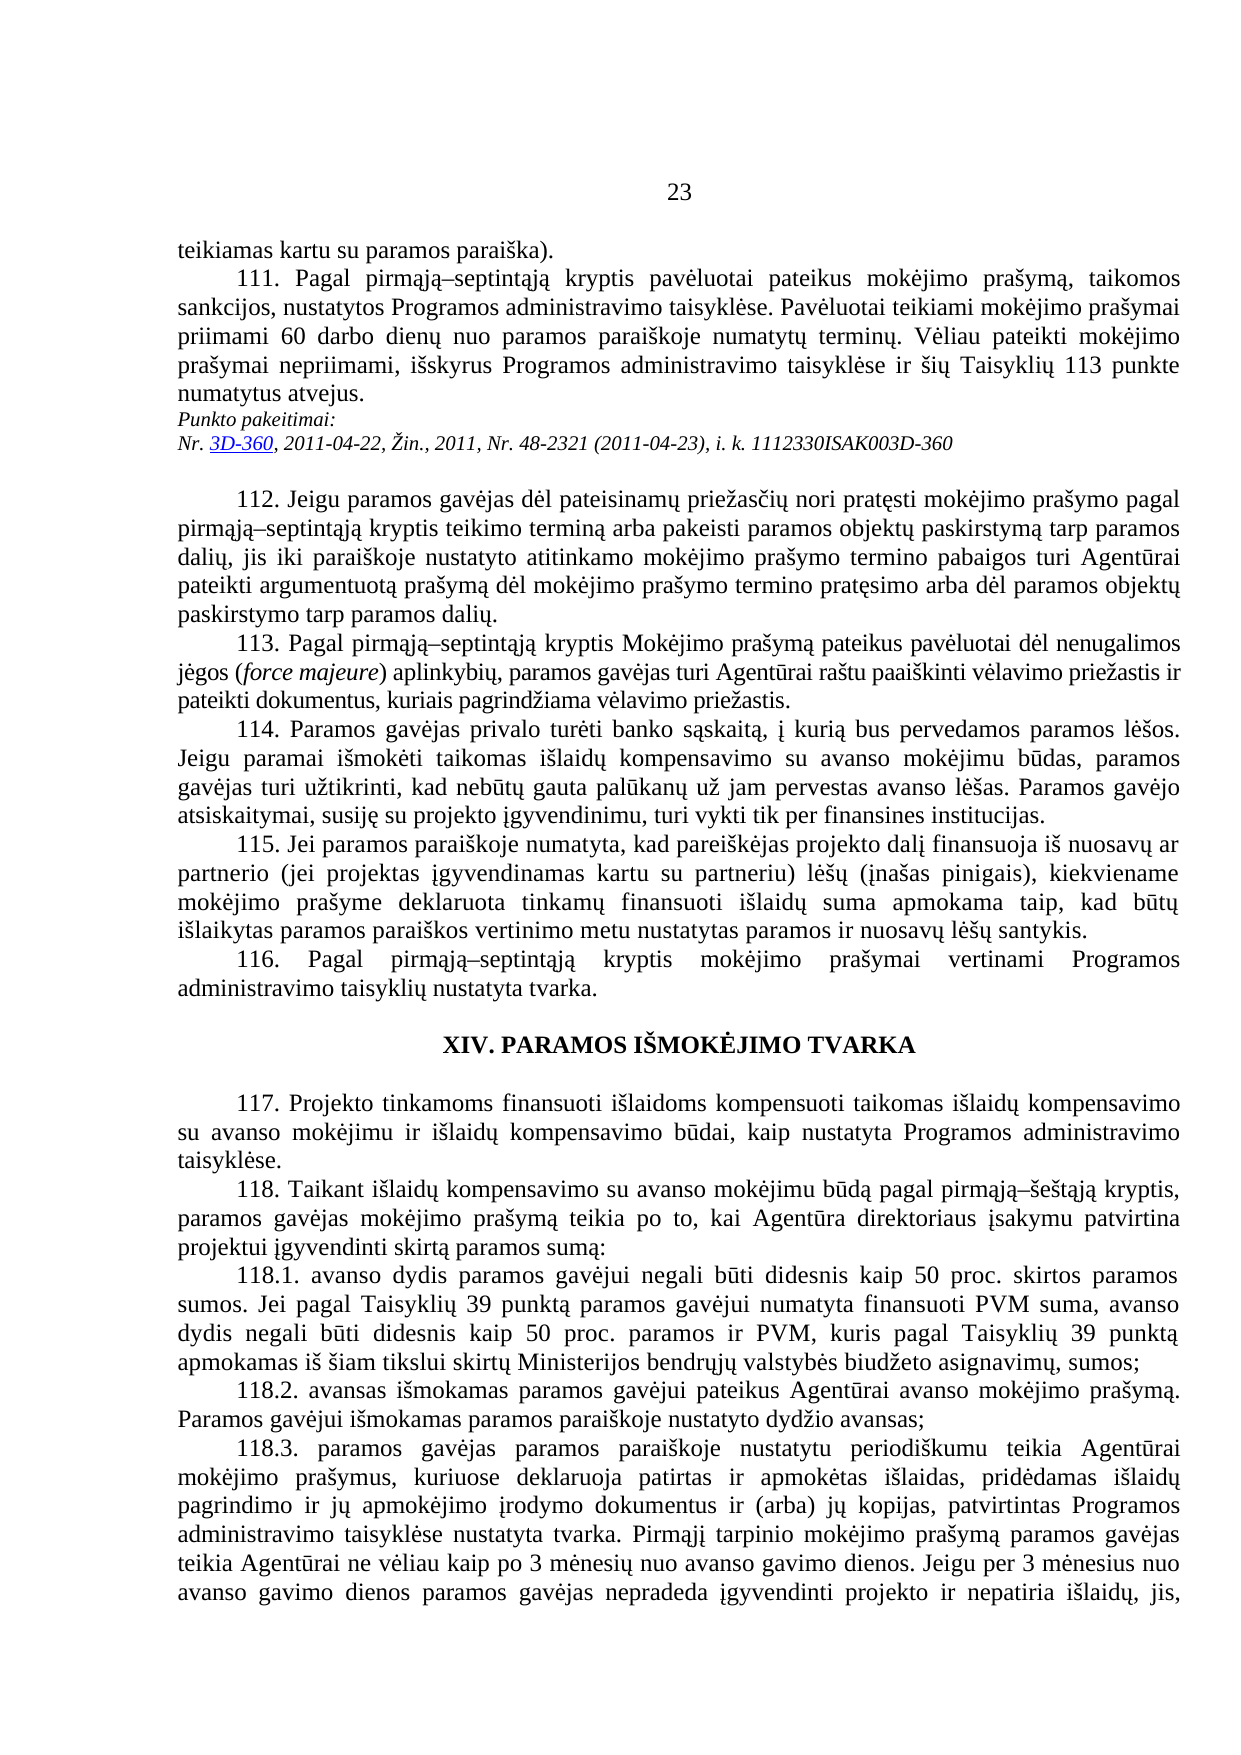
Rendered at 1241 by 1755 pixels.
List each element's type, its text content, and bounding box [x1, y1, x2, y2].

text XIV. PARAMOS IŠMOKĖJIMO TVARKA [177, 1030, 1181, 1059]
text 118. Taikant išlaidų kompensavimo su avanso mokėjimu būdą pagal pirmąją–šeštąją kryptis, paramos gavėjas mokėjimo prašymą teikia po to, kai Agentūra direktoriaus įsakymu patvirtina projektui įgyvendinti skirtą paramos sumą: [177, 1174, 1181, 1260]
text teikiamas kartu su paramos paraiška). [177, 235, 1181, 263]
text 115. Jei paramos paraiškoje numatyta, kad pareiškėjas projekto dalį finansuoja iš nuosavų ar partnerio (jei projektas įgyvendinamas kartu su partneriu) lėšų (įnašas pinigais), kiekviename mokėjimo prašyme deklaruota tinkamų finansuoti išlaidų suma apmokama taip, kad būtų išlaikytas paramos paraiškos vertinimo metu nustatytas paramos ir nuosavų lėšų santykis. [177, 829, 1181, 944]
text 118.3. paramos gavėjas paramos paraiškoje nustatytu periodiškumu teikia Agentūrai mokėjimo prašymus, kuriuose deklaruoja patirtas ir apmokėtas išlaidas, pridėdamas išlaidų pagrindimo ir jų apmokėjimo įrodymo dokumentus ir (arba) jų kopijas, patvirtintas Programos administravimo taisyklėse nustatyta tvarka. Pirmąjį tarpinio mokėjimo prašymą paramos gavėjas teikia Agentūrai ne vėliau kaip po 3 mėnesių nuo avanso gavimo dienos. Jeigu per 3 mėnesius nuo avanso gavimo dienos paramos gavėjas nepradeda įgyvendinti projekto ir nepatiria išlaidų, jis, [177, 1433, 1181, 1605]
text Nr. 3D-360, 2011-04-22, Žin., 2011, Nr. 48-2321 (2011-04-23), i. k. 1112330ISAK003D-360 [177, 431, 1181, 455]
text 118.1. avanso dydis paramos gavėjui negali būti didesnis kaip 50 proc. skirtos paramos sumos. Jei pagal Taisyklių 39 punktą paramos gavėjui numatyta finansuoti PVM suma, avanso dydis negali būti didesnis kaip 50 proc. paramos ir PVM, kuris pagal Taisyklių 39 punktą apmokamas iš šiam tikslui skirtų Ministerijos bendrųjų valstybės biudžeto asignavimų, sumos; [177, 1260, 1181, 1375]
text Punkto pakeitimai: [177, 407, 1181, 431]
text 114. Paramos gavėjas privalo turėti banko sąskaitą, į kurią bus pervedamos paramos lėšos. Jeigu paramai išmokėti taikomas išlaidų kompensavimo su avanso mokėjimu būdas, paramos gavėjas turi užtikrinti, kad nebūtų gauta palūkanų už jam pervestas avanso lėšas. Paramos gavėjo atsiskaitymai, susiję su projekto įgyvendinimu, turi vykti tik per finansines institucijas. [177, 714, 1181, 829]
text 111. Pagal pirmąją–septintąją kryptis pavėluotai pateikus mokėjimo prašymą, taikomos sankcijos, nustatytos Programos administravimo taisyklėse. Pavėluotai teikiami mokėjimo prašymai priimami 60 darbo dienų nuo paramos paraiškoje numatytų terminų. Vėliau pateikti mokėjimo prašymai nepriimami, išskyrus Programos administravimo taisyklėse ir šių Taisyklių 113 punkte numatytus atvejus. [177, 263, 1181, 407]
text 112. Jeigu paramos gavėjas dėl pateisinamų priežasčių nori pratęsti mokėjimo prašymo pagal pirmąją–septintąją kryptis teikimo terminą arba pakeisti paramos objektų paskirstymą tarp paramos dalių, jis iki paraiškoje nustatyto atitinkamo mokėjimo prašymo termino pabaigos turi Agentūrai pateikti argumentuotą prašymą dėl mokėjimo prašymo termino pratęsimo arba dėl paramos objektų paskirstymo tarp paramos dalių. [177, 484, 1181, 628]
text 113. Pagal pirmąją–septintąją kryptis Mokėjimo prašymą pateikus pavėluotai dėl nenugalimos jėgos (force majeure) aplinkybių, paramos gavėjas turi Agentūrai raštu paaiškinti vėlavimo priežastis ir pateikti dokumentus, kuriais pagrindžiama vėlavimo priežastis. [177, 628, 1181, 714]
text 118.2. avansas išmokamas paramos gavėjui pateikus Agentūrai avanso mokėjimo prašymą. Paramos gavėjui išmokamas paramos paraiškoje nustatyto dydžio avansas; [177, 1375, 1181, 1433]
text 116. Pagal pirmąją–septintąją kryptis mokėjimo prašymai vertinami Programos administravimo taisyklių nustatyta tvarka. [177, 944, 1181, 1002]
text 117. Projekto tinkamoms finansuoti išlaidoms kompensuoti taikomas išlaidų kompensavimo su avanso mokėjimu ir išlaidų kompensavimo būdai, kaip nustatyta Programos administravimo taisyklėse. [177, 1088, 1181, 1174]
